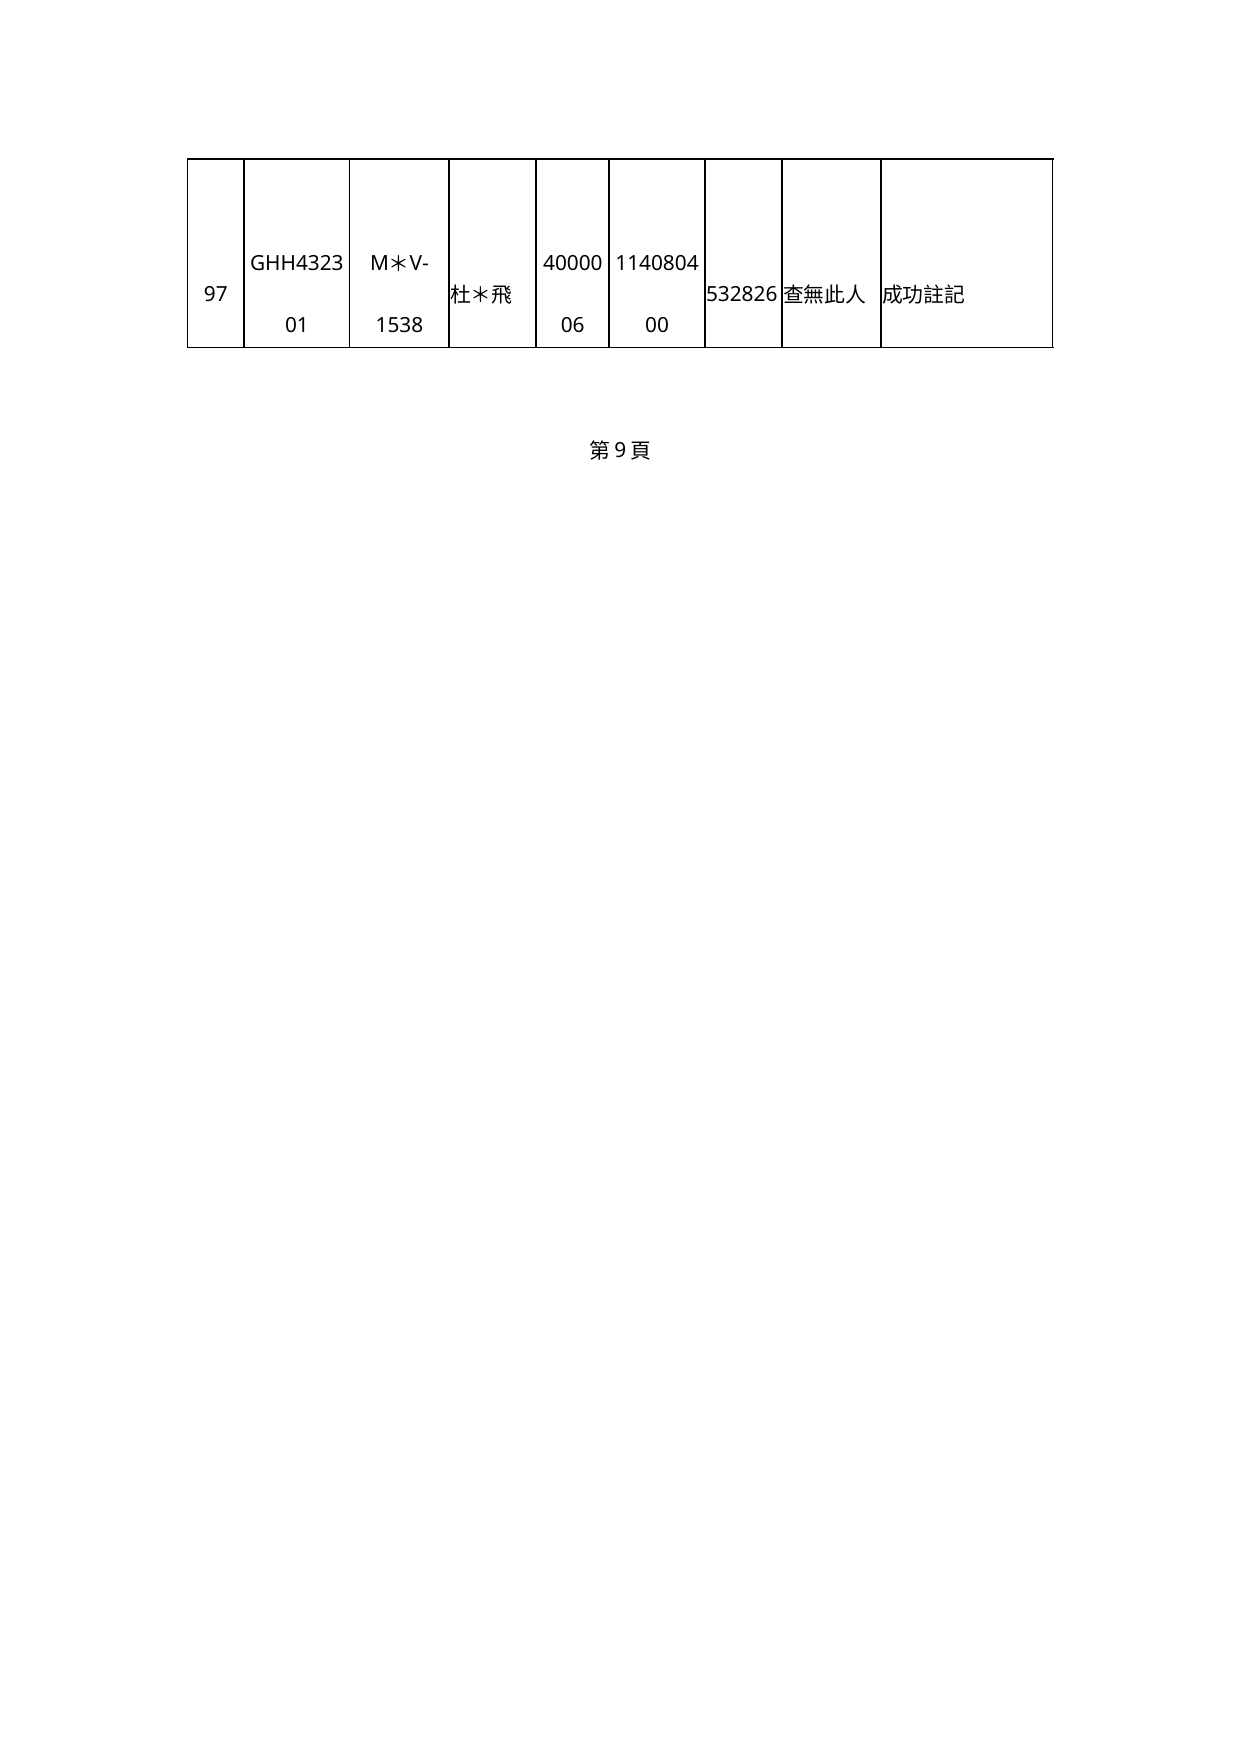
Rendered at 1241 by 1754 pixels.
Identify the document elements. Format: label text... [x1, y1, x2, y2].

table_cell 查無此人 [783, 160, 880, 347]
table_cell 成功註記 [882, 160, 1052, 347]
table_cell 4000006 [537, 160, 608, 347]
table_cell 杜＊飛 [450, 160, 535, 347]
table_cell M＊V-1538 [350, 160, 448, 347]
text 第9頁 [187, 408, 1053, 471]
table_cell 532826 [706, 160, 781, 347]
table_cell 114080400 [610, 160, 704, 347]
table_cell 97 [188, 160, 243, 347]
table_cell GHH432301 [245, 160, 349, 347]
